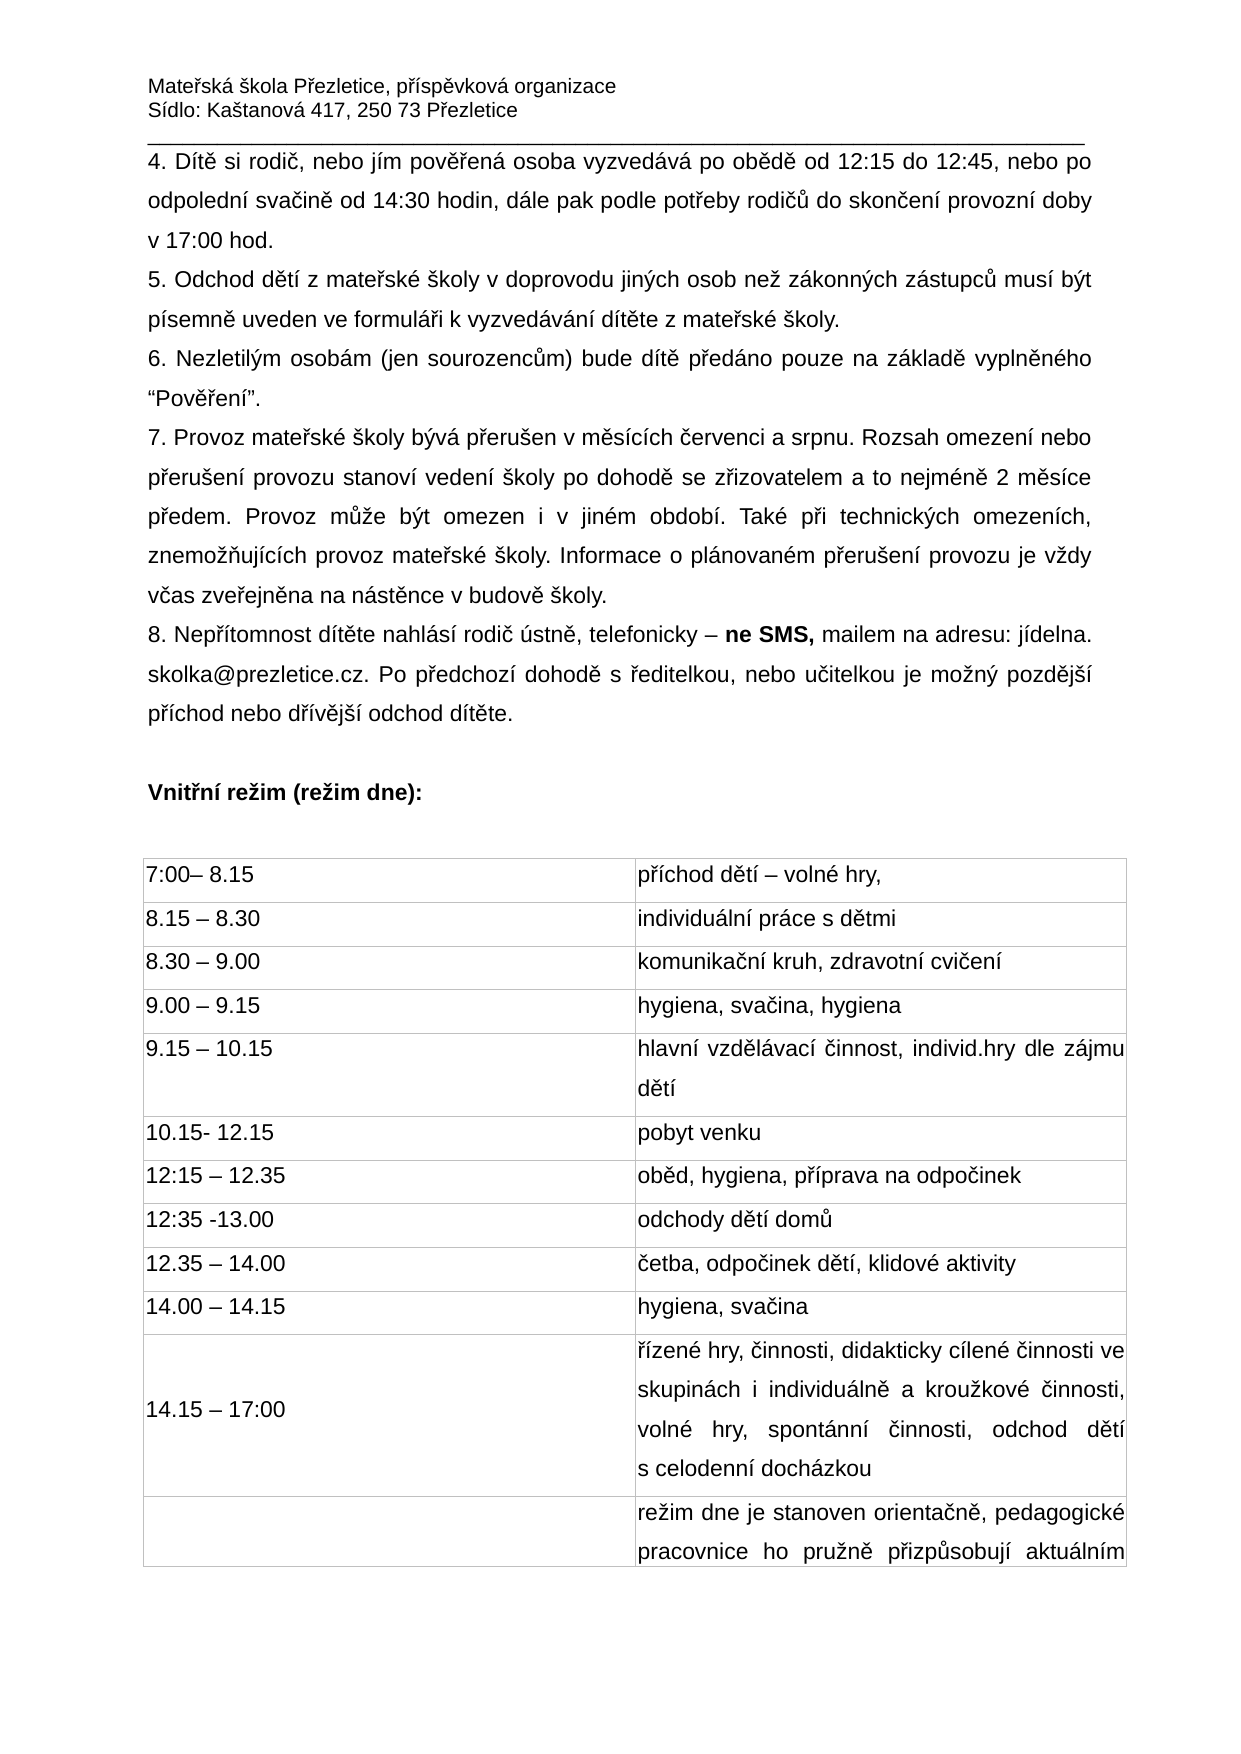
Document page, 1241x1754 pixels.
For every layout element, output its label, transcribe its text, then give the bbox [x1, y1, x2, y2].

table_cell četba, odpočinek dětí, klidové aktivity [636, 1248, 1126, 1291]
table_cell 10.15- 12.15 [144, 1117, 635, 1159]
table_cell 14.00 – 14.15 [144, 1292, 635, 1334]
table_cell individuální práce s dětmi [636, 903, 1126, 946]
table_cell hlavní vzdělávací činnost, individ.hry dle zájmu dětí [636, 1034, 1126, 1116]
table_cell režim dne je stanoven orientačně, pedagogické pracovnice ho pružně přizpůsobují aktuálním [636, 1497, 1126, 1566]
table_cell 8.15 – 8.30 [144, 903, 635, 946]
table_header příchod dětí – volné hry, [636, 859, 1126, 902]
table_cell 14.15 – 17:00 [144, 1335, 635, 1496]
table_cell 12:35 -13.00 [144, 1204, 635, 1247]
text 8. Nepřítomnost dítěte nahlásí rodič ústně, telefonicky – ne SMS, mailem na adresu: jídelna. skolka@prezletice.cz. Po předchozí dohodě s ředitelkou, nebo učitelkou je možný pozdější příchod nebo dřívější odchod dítěte. [148, 621, 1093, 727]
text 4. Dítě si rodič, nebo jím pověřená osoba vyzvedává po obědě od 12:15 do 12:45, nebo po odpolední svačině od 14:30 hodin, dále pak podle potřeby rodičů do skončení provozní doby v 17:00 hod. [148, 148, 1093, 253]
table_cell 9.00 – 9.15 [144, 990, 635, 1033]
table_cell komunikační kruh, zdravotní cvičení [636, 947, 1126, 989]
table_cell 9.15 – 10.15 [144, 1034, 635, 1116]
table_cell pobyt venku [636, 1117, 1126, 1159]
text 6. Nezletilým osobám (jen sourozencům) bude dítě předáno pouze na základě vyplněného “Pověření”. [148, 345, 1093, 411]
text 5. Odchod dětí z mateřské školy v doprovodu jiných osob než zákonných zástupců musí být písemně uveden ve formuláři k vyzvedávání dítěte z mateřské školy. [148, 266, 1093, 332]
table_cell odchody dětí domů [636, 1204, 1126, 1247]
table_cell [144, 1497, 635, 1566]
text Vnitřní režim (režim dne): [148, 779, 1093, 806]
table_cell 12.35 – 14.00 [144, 1248, 635, 1291]
table_cell hygiena, svačina [636, 1292, 1126, 1334]
table_cell hygiena, svačina, hygiena [636, 990, 1126, 1033]
table_cell oběd, hygiena, příprava na odpočinek [636, 1161, 1126, 1203]
table_header 7:00– 8.15 [144, 859, 635, 902]
table_cell 12:15 – 12.35 [144, 1161, 635, 1203]
table_cell řízené hry, činnosti, didakticky cílené činnosti ve skupinách i individuálně a kroužkové činnosti, volné hry, spontánní činnosti, odchod dětí s celodenní docházkou [636, 1335, 1126, 1496]
text 7. Provoz mateřské školy bývá přerušen v měsících červenci a srpnu. Rozsah omezení nebo přerušení provozu stanoví vedení školy po dohodě se zřizovatelem a to nejméně 2 měsíce předem. Provoz může být omezen i v jiném období. Také při technických omezeních, znemožňujících provoz mateřské školy. Informace o plánovaném přerušení provozu je vždy včas zveřejněna na nástěnce v budově školy. [148, 424, 1093, 608]
table_cell 8.30 – 9.00 [144, 947, 635, 989]
